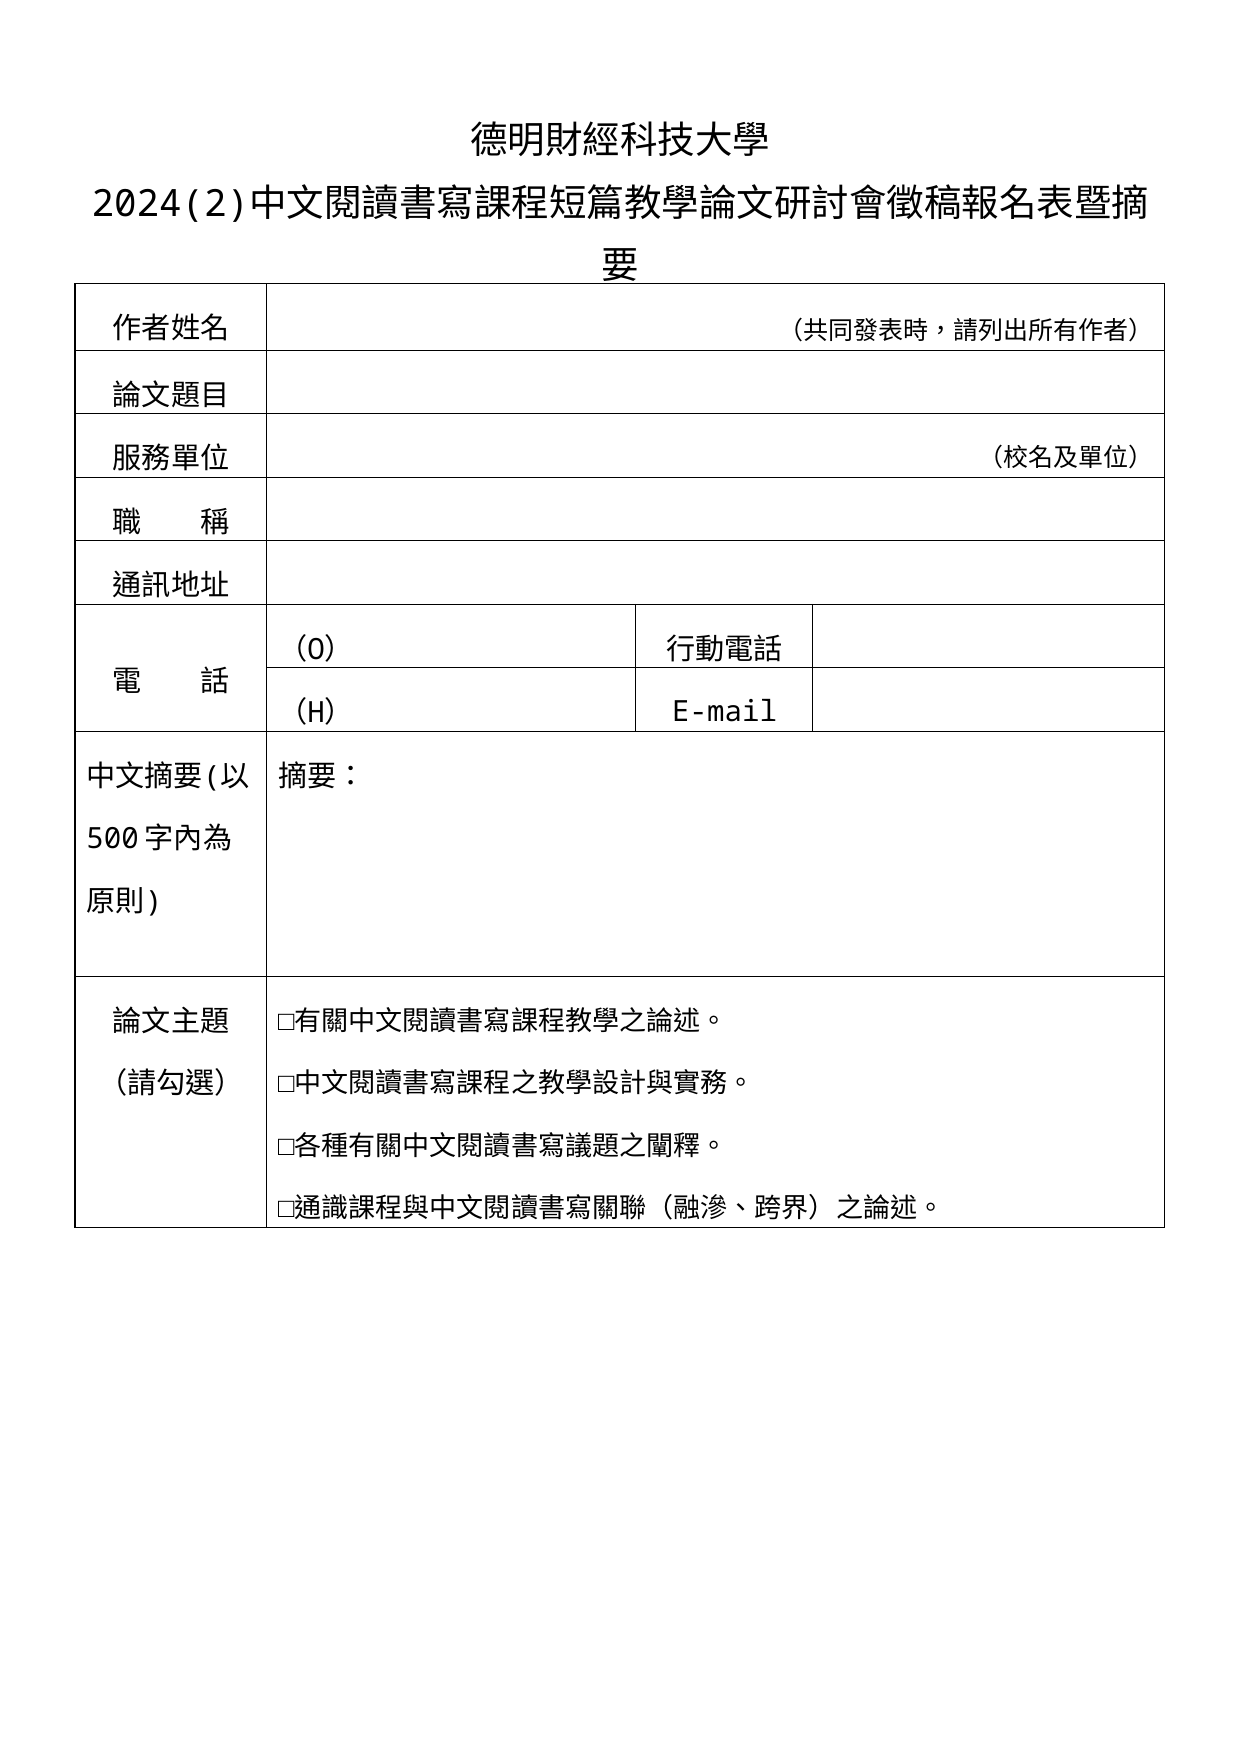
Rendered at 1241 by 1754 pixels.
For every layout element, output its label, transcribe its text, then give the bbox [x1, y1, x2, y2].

table_cell 行動電話 [636, 605, 812, 667]
table_cell [267, 541, 1164, 604]
table_cell 論文主題 （請勾選） [76, 977, 266, 1227]
table_cell 通訊地址 [76, 541, 266, 604]
table_cell [267, 351, 1164, 413]
table_header 作者姓名 [76, 284, 266, 349]
table_cell E-mail [636, 668, 812, 731]
table_cell 中文摘要(以500字內為原則) [76, 732, 266, 976]
text 德明財經科技大學 [75, 96, 1165, 158]
table_cell [813, 668, 1164, 731]
table_cell □有關中文閱讀書寫課程教學之論述。 □中文閱讀書寫課程之教學設計與實務。 □各種有關中文閱讀書寫議題之闡釋。 □通識課程與中文閱讀書寫關聯（融滲、跨界）之論述。 [267, 977, 1164, 1227]
table_cell [813, 605, 1164, 667]
table_cell （校名及單位） [267, 414, 1164, 477]
table_cell [267, 478, 1164, 540]
table_cell 電 話 [76, 605, 266, 731]
table_cell 論文題目 [76, 351, 266, 413]
text 2024(2)中文閱讀書寫課程短篇教學論文研討會徵稿報名表暨摘要 [75, 158, 1165, 283]
table_cell 服務單位 [76, 414, 266, 477]
table_cell （H） [267, 668, 635, 731]
table_cell （O） [267, 605, 635, 667]
table_cell 職 稱 [76, 478, 266, 540]
table_cell 摘要： [267, 732, 1164, 976]
table_header （共同發表時，請列出所有作者） [267, 284, 1164, 349]
